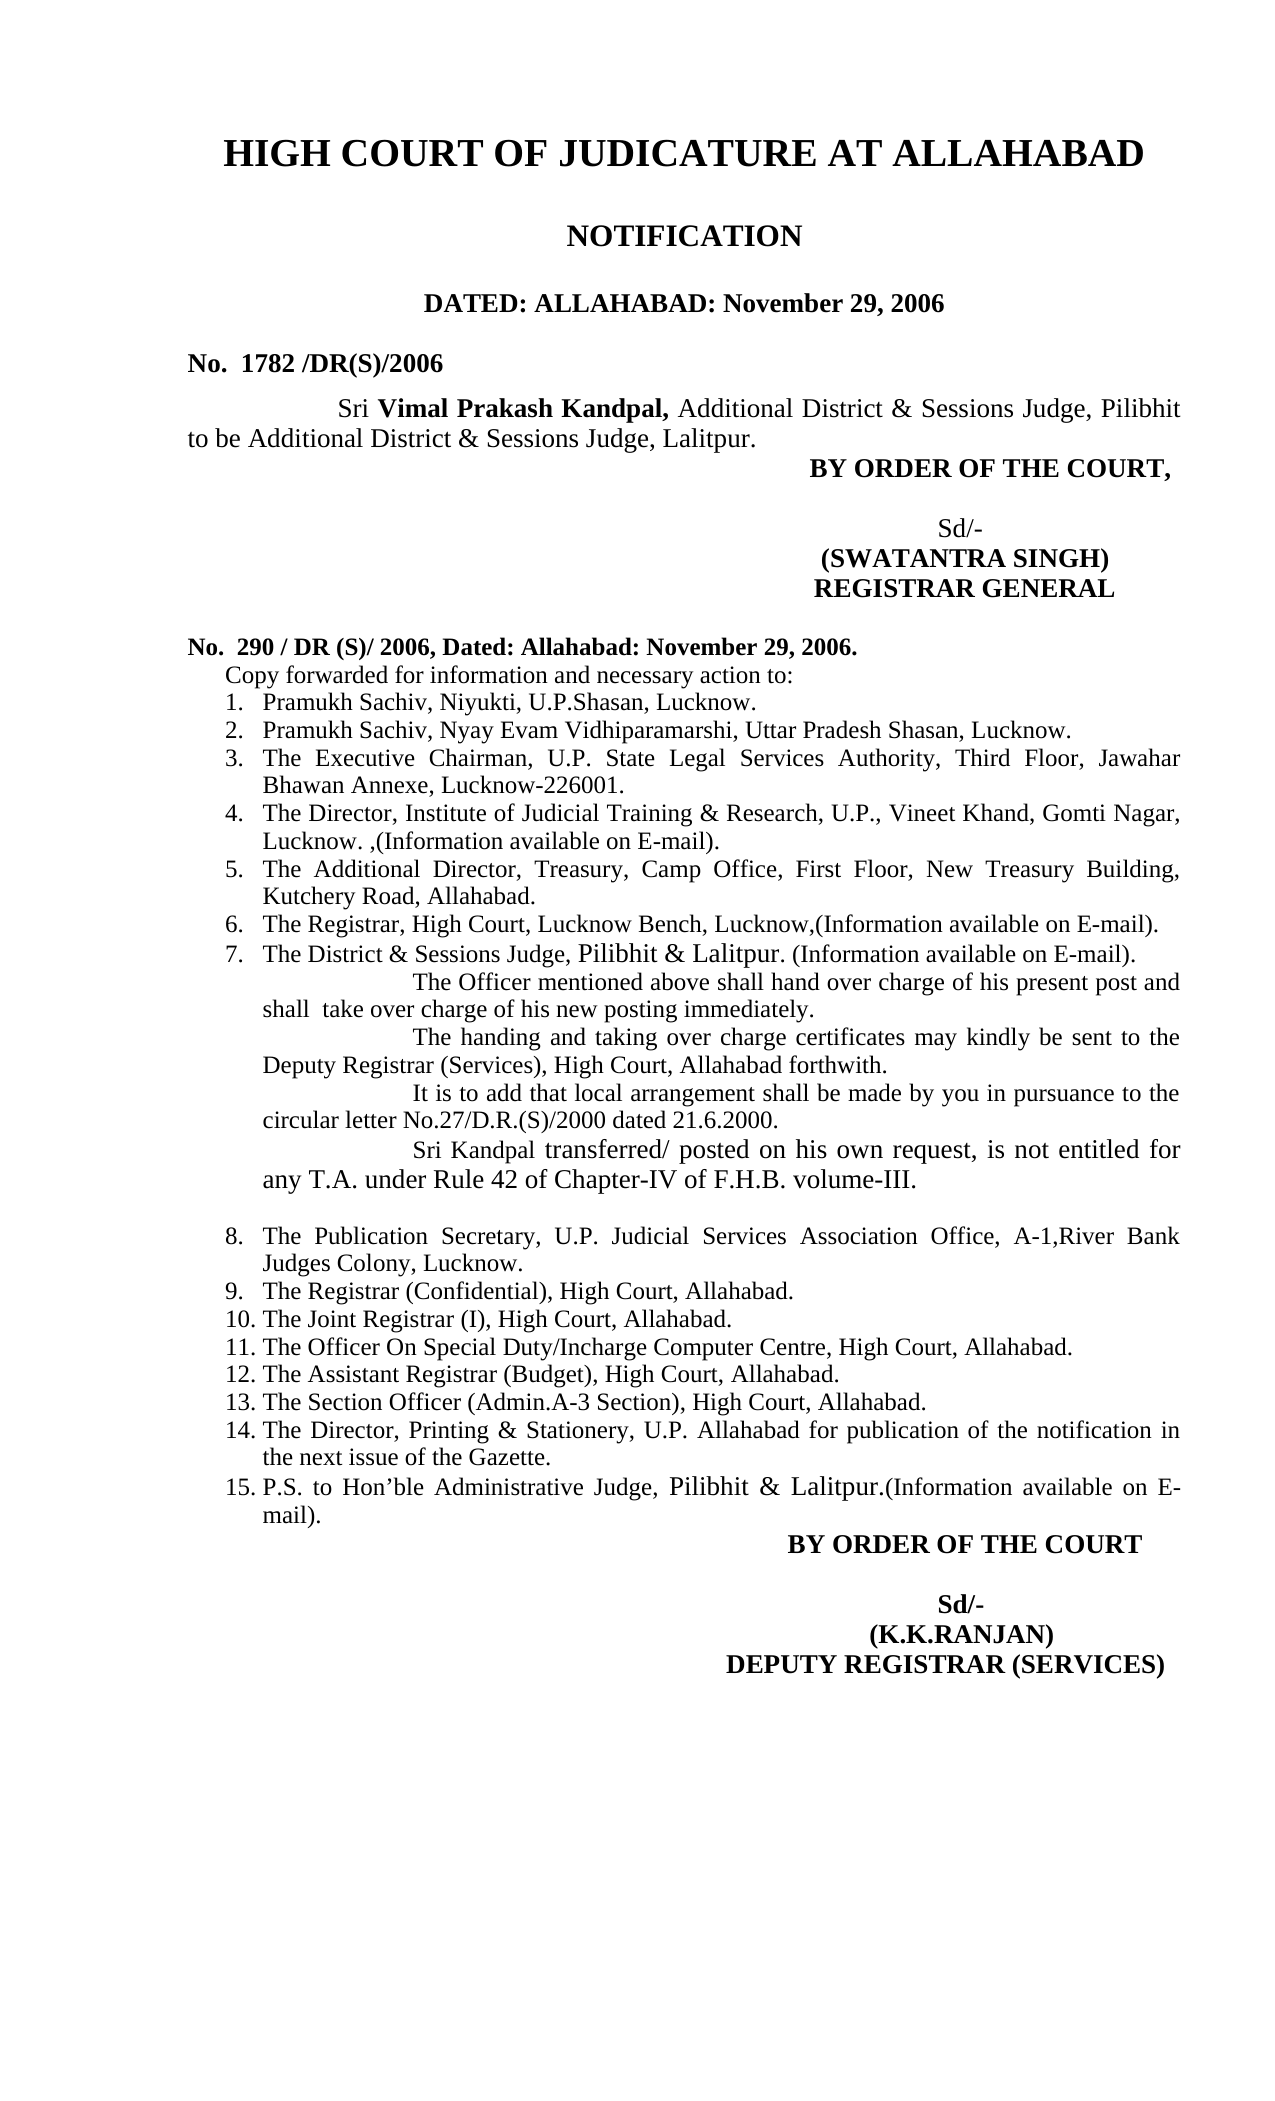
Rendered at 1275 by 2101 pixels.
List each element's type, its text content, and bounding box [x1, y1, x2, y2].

text The Officer mentioned above shall hand over charge of his present post and shall take over charge of his new posting immediately. [225, 968, 1181, 1023]
text No. 290 / DR (S)/ 2006, Dated: Allahabad: November 29, 2006. [187, 633, 1181, 661]
list The District & Sessions Judge, Pilibhit & Lalitpur. (Information available on E-mail). [225, 938, 1181, 968]
text Sd/- [712, 513, 1181, 543]
subtitle DATED: ALLAHABAD: November 29, 2006 [187, 288, 1181, 318]
list The Section Officer (Admin.A-3 Section), High Court, Allahabad. [225, 1388, 1181, 1416]
list The Registrar (Confidential), High Court, Allahabad. [225, 1277, 1181, 1305]
list The Assistant Registrar (Budget), High Court, Allahabad. [225, 1360, 1181, 1388]
text HIGH COURT OF JUDICATURE AT ALLAHABAD [187, 131, 1181, 175]
subtitle No. 1782 /DR(S)/2006 [187, 348, 1181, 378]
text BY ORDER OF THE COURT [712, 1529, 1181, 1559]
text (K.K.RANJAN) [787, 1619, 1181, 1649]
list The Registrar, High Court, Lucknow Bench, Lucknow,(Information available on E-mail). [225, 910, 1181, 938]
list The Officer On Special Duty/Incharge Computer Centre, High Court, Allahabad. [225, 1333, 1181, 1360]
list The Publication Secretary, U.P. Judicial Services Association Office, A-1,River Bank Judges Colony, Lucknow. [225, 1222, 1181, 1277]
text Sd/- [787, 1589, 1181, 1619]
text The handing and taking over charge certificates may kindly be sent to the Deputy Registrar (Services), High Court, Allahabad forthwith. [225, 1023, 1181, 1079]
list P.S. to Hon’ble Administrative Judge, Pilibhit & Lalitpur.(Information available on E-mail). [225, 1471, 1181, 1529]
text BY ORDER OF THE COURT, [734, 453, 1181, 483]
list The Additional Director, Treasury, Camp Office, First Floor, New Treasury Building, Kutchery Road, Allahabad. [225, 855, 1181, 910]
list The Director, Printing & Stationery, U.P. Allahabad for publication of the notification in the next issue of the Gazette. [225, 1416, 1181, 1471]
subtitle NOTIFICATION [187, 219, 1181, 253]
list Pramukh Sachiv, Nyay Evam Vidhiparamarshi, Uttar Pradesh Shasan, Lucknow. [225, 716, 1181, 744]
list The Joint Registrar (I), High Court, Allahabad. [225, 1305, 1181, 1333]
text Sri Kandpal transferred/ posted on his own request, is not entitled for any T.A. under Rule 42 of Chapter-IV of F.H.B. volume-III. [225, 1134, 1181, 1194]
text (SWATANTRA SINGH) [187, 543, 1183, 573]
text REGISTRAR GENERAL [637, 573, 1181, 603]
text DEPUTY REGISTRAR (SERVICES) [187, 1649, 1181, 1679]
text Sri Vimal Prakash Kandpal, Additional District & Sessions Judge, Pilibhit to be Additional District & Sessions Judge, Lalitpur. [187, 393, 1181, 453]
text It is to add that local arrangement shall be made by you in pursuance to the circular letter No.27/D.R.(S)/2000 dated 21.6.2000. [225, 1079, 1181, 1134]
text Copy forwarded for information and necessary action to: [187, 661, 1181, 688]
list Pramukh Sachiv, Niyukti, U.P.Shasan, Lucknow. [225, 688, 1181, 716]
list The Director, Institute of Judicial Training & Research, U.P., Vineet Khand, Gomti Nagar, Lucknow. ,(Information available on E-mail). [225, 799, 1181, 855]
list The Executive Chairman, U.P. State Legal Services Authority, Third Floor, Jawahar Bhawan Annexe, Lucknow-226001. [225, 744, 1181, 799]
